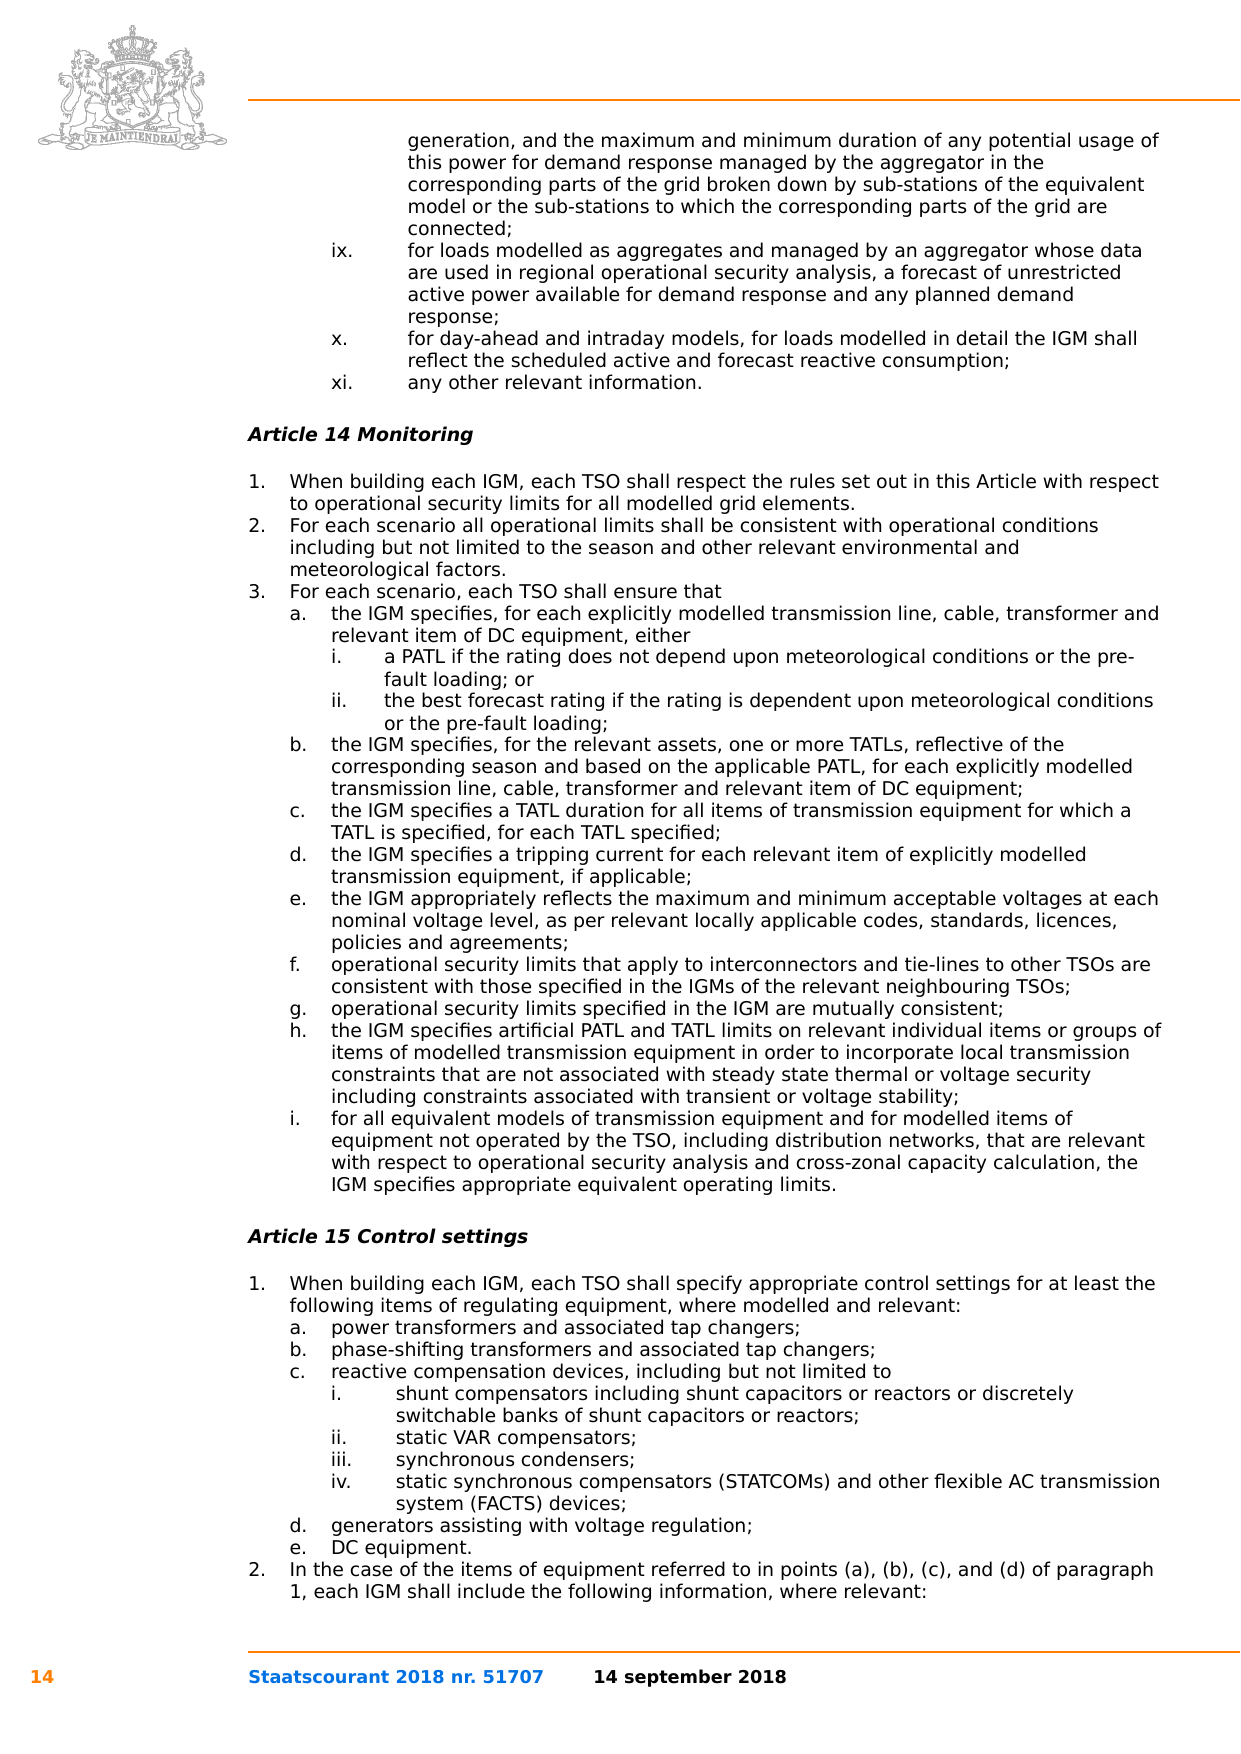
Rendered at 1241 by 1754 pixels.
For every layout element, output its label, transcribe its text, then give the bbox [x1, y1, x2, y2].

text iii. synchronous condensers; [331, 1449, 1163, 1471]
text ii. static VAR compensators; [331, 1427, 1163, 1449]
text ii. the best forecast rating if the rating is dependent upon meteorological conditions or the pre-fault loading; [331, 690, 1163, 734]
text e. DC equipment. [289, 1537, 1163, 1559]
text d. the IGM specifies a tripping current for each relevant item of explicitly modelled transmission equipment, if applicable; [289, 844, 1163, 888]
text 2. In the case of the items of equipment referred to in points (a), (b), (c), and (d) of paragraph 1, each IGM shall include the following information, where relevant: [248, 1559, 1163, 1603]
subtitle Article 15 Control settings [248, 1226, 1163, 1248]
text 1. When building each IGM, each TSO shall specify appropriate control settings for at least the following items of regulating equipment, where modelled and relevant: [248, 1273, 1163, 1317]
text c. reactive compensation devices, including but not limited to [289, 1361, 1163, 1383]
text i. a PATL if the rating does not depend upon meteorological conditions or the pre-fault loading; or [331, 646, 1163, 690]
text d. generators assisting with voltage regulation; [289, 1515, 1163, 1537]
text a. the IGM specifies, for each explicitly modelled transmission line, cable, transformer and relevant item of DC equipment, either [289, 602, 1163, 646]
text 1. When building each IGM, each TSO shall respect the rules set out in this Article with respect to operational security limits for all modelled grid elements. [248, 471, 1163, 514]
text b. phase-shifting transformers and associated tap changers; [289, 1339, 1163, 1361]
text c. the IGM specifies a TATL duration for all items of transmission equipment for which a TATL is specified, for each TATL specified; [289, 800, 1163, 844]
text f. operational security limits that apply to interconnectors and tie-lines to other TSOs are consistent with those specified in the IGMs of the relevant neighbouring TSOs; [289, 954, 1163, 998]
text x. for day-ahead and intraday models, for loads modelled in detail the IGM shall reflect the scheduled active and forecast reactive consumption; [331, 328, 1163, 372]
text 3. For each scenario, each TSO shall ensure that [248, 581, 1163, 602]
text ix. for loads modelled as aggregates and managed by an aggregator whose data are used in regional operational security analysis, a forecast of unrestricted active power available for demand response and any planned demand response; [331, 240, 1163, 328]
text i. shunt compensators including shunt capacitors or reactors or discretely switchable banks of shunt capacitors or reactors; [331, 1383, 1163, 1427]
text iv. static synchronous compensators (STATCOMs) and other flexible AC transmission system (FACTS) devices; [331, 1471, 1163, 1515]
subtitle Article 14 Monitoring [248, 424, 1163, 446]
text i. for all equivalent models of transmission equipment and for modelled items of equipment not operated by the TSO, including distribution networks, that are relevant with respect to operational security analysis and cross-zonal capacity calculation, the IGM specifies appropriate equivalent operating limits. [289, 1108, 1163, 1196]
text b. the IGM specifies, for the relevant assets, one or more TATLs, reflective of the corresponding season and based on the applicable PATL, for each explicitly modelled transmission line, cable, transformer and relevant item of DC equipment; [289, 734, 1163, 800]
text h. the IGM specifies artificial PATL and TATL limits on relevant individual items or groups of items of modelled transmission equipment in order to incorporate local transmission constraints that are not associated with steady state thermal or voltage security including constraints associated with transient or voltage stability; [289, 1020, 1163, 1108]
text e. the IGM appropriately reflects the maximum and minimum acceptable voltages at each nominal voltage level, as per relevant locally applicable codes, standards, licences, policies and agreements; [289, 888, 1163, 954]
text g. operational security limits specified in the IGM are mutually consistent; [289, 998, 1163, 1020]
picture [38, 25, 227, 150]
text xi. any other relevant information. [331, 372, 1163, 394]
text generation, and the maximum and minimum duration of any potential usage of this power for demand response managed by the aggregator in the corresponding parts of the grid broken down by sub-stations of the equivalent model or the sub-stations to which the corresponding parts of the grid are connected; [331, 130, 1163, 240]
text a. power transformers and associated tap changers; [289, 1317, 1163, 1339]
text 2. For each scenario all operational limits shall be consistent with operational conditions including but not limited to the season and other relevant environmental and meteorological factors. [248, 514, 1163, 581]
